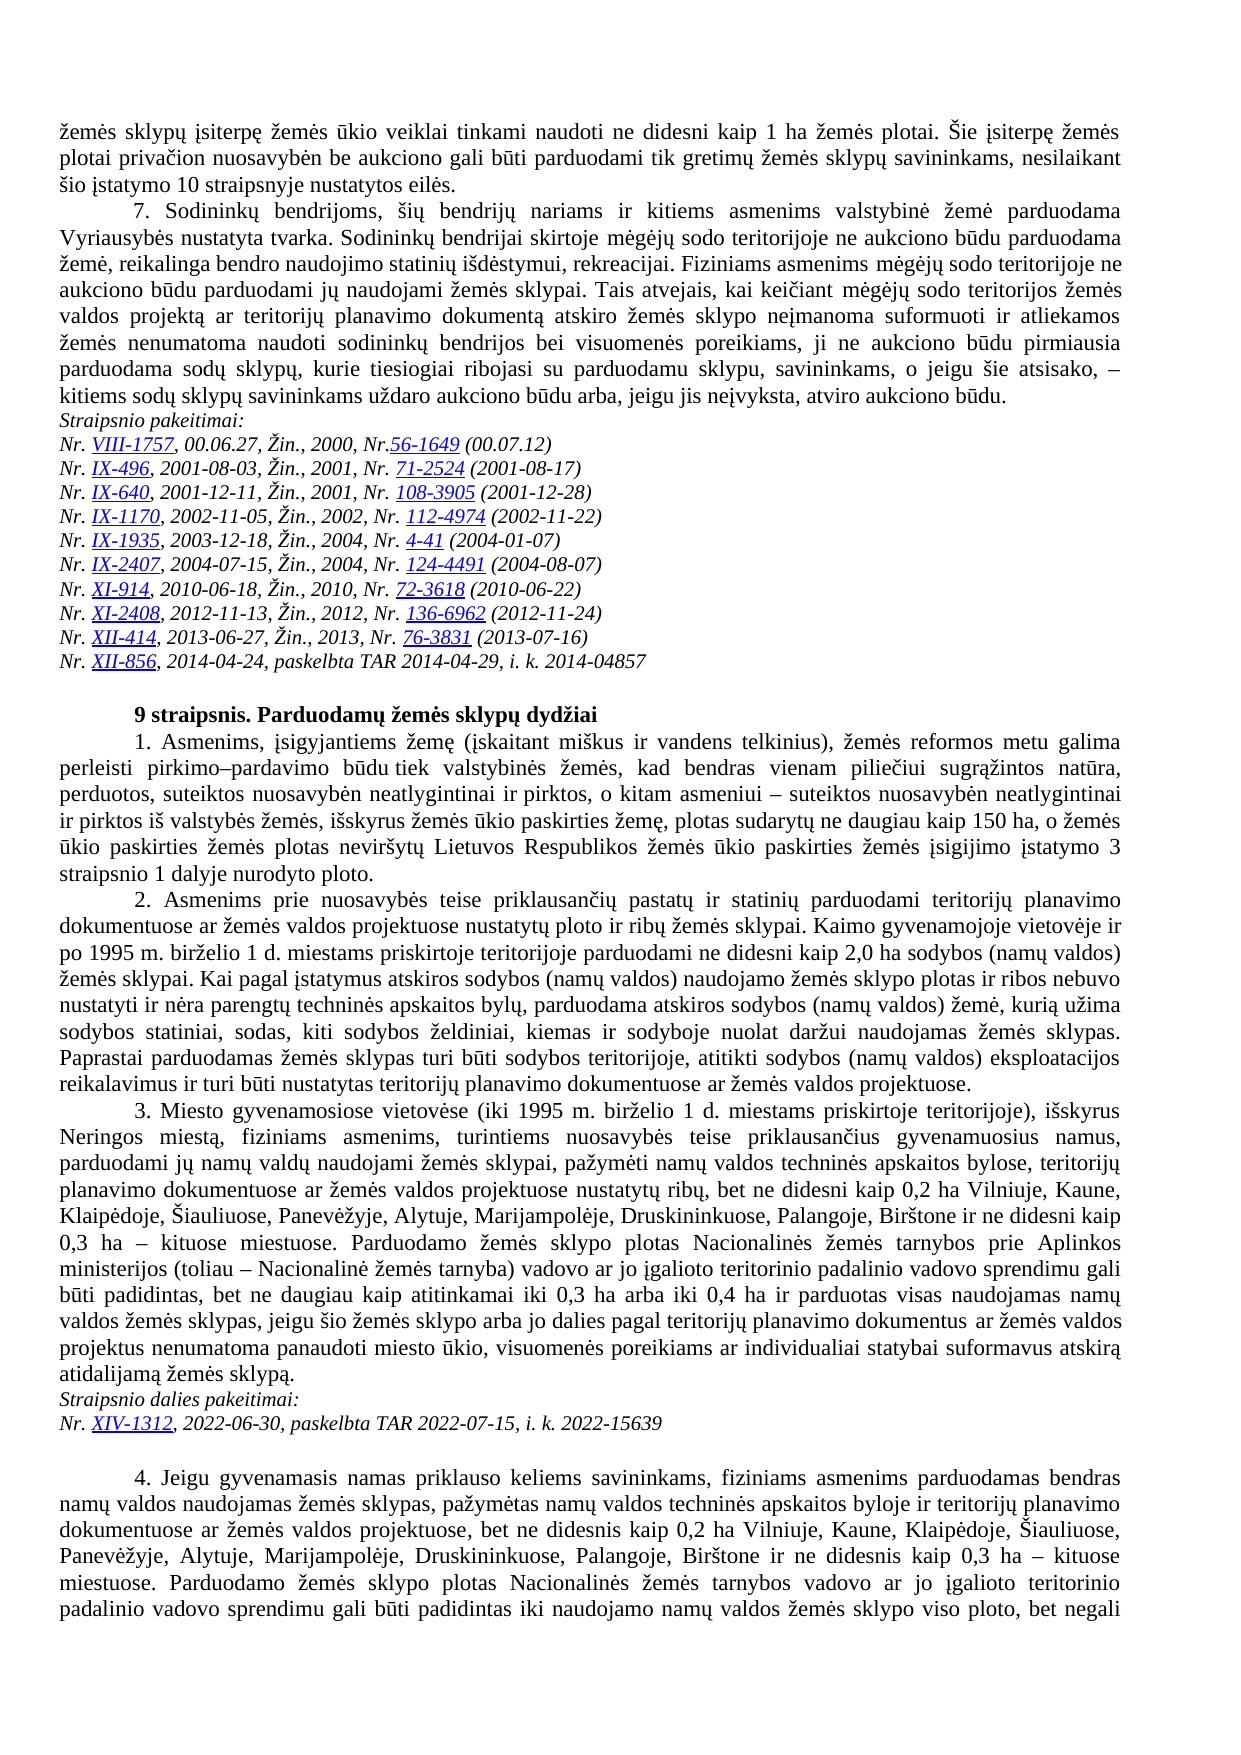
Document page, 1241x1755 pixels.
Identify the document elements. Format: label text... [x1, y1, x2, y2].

text Nr. XI-914, 2010-06-18, Žin., 2010, Nr. 72-3618 (2010-06-22) [59, 576, 1122, 601]
text Nr. IX-1170, 2002-11-05, Žin., 2002, Nr. 112-4974 (2002-11-22) [59, 504, 1122, 528]
text Straipsnio dalies pakeitimai: [59, 1387, 1122, 1411]
text 4. Jeigu gyvenamasis namas priklauso keliems savininkams, fiziniams asmenims parduodamas bendras namų valdos naudojamas žemės sklypas, pažymėtas namų valdos techninės apskaitos byloje ir teritorijų planavimo dokumentuose ar žemės valdos projektuose, bet ne didesnis kaip 0,2 ha Vilniuje, Kaune, Klaipėdoje, Šiauliuose, Panevėžyje, Alytuje, Marijampolėje, Druskininkuose, Palangoje, Birštone ir ne didesnis kaip 0,3 ha – kituose miestuose. Parduodamo žemės sklypo plotas Nacionalinės žemės tarnybos vadovo ar jo įgalioto teritorinio padalinio vadovo sprendimu gali būti padidintas iki naudojamo namų valdos žemės sklypo viso ploto, bet negali [59, 1463, 1122, 1622]
text 7. Sodininkų bendrijoms, šių bendrijų nariams ir kitiems asmenims valstybinė žemė parduodama Vyriausybės nustatyta tvarka. Sodininkų bendrijai skirtoje mėgėjų sodo teritorijoje ne aukciono būdu parduodama žemė, reikalinga bendro naudojimo statinių išdėstymui, rekreacijai. Fiziniams asmenims mėgėjų sodo teritorijoje ne aukciono būdu parduodami jų naudojami žemės sklypai. Tais atvejais, kai keičiant mėgėjų sodo teritorijos žemės valdos projektą ar teritorijų planavimo dokumentą atskiro žemės sklypo neįmanoma suformuoti ir atliekamos žemės nenumatoma naudoti sodininkų bendrijos bei visuomenės poreikiams, ji ne aukciono būdu pirmiausia parduodama sodų sklypų, kurie tiesiogiai ribojasi su parduodamu sklypu, savininkams, o jeigu šie atsisako, – kitiems sodų sklypų savininkams uždaro aukciono būdu arba, jeigu jis neįvyksta, atviro aukciono būdu. [59, 197, 1122, 408]
text Nr. XII-414, 2013-06-27, Žin., 2013, Nr. 76-3831 (2013-07-16) [59, 624, 1122, 649]
text Nr. XI-2408, 2012-11-13, Žin., 2012, Nr. 136-6962 (2012-11-24) [59, 601, 1122, 624]
text žemės sklypų įsiterpę žemės ūkio veiklai tinkami naudoti ne didesni kaip 1 ha žemės plotai. Šie įsiterpę žemės plotai privačion nuosavybėn be aukciono gali būti parduodami tik gretimų žemės sklypų savininkams, nesilaikant šio įstatymo 10 straipsnyje nustatytos eilės. [59, 118, 1122, 197]
text Nr. XIV-1312, 2022-06-30, paskelbta TAR 2022-07-15, i. k. 2022-15639 [59, 1411, 1122, 1435]
text Nr. IX-496, 2001-08-03, Žin., 2001, Nr. 71-2524 (2001-08-17) [59, 456, 1122, 480]
text 2. Asmenims prie nuosavybės teise priklausančių pastatų ir statinių parduodami teritorijų planavimo dokumentuose ar žemės valdos projektuose nustatytų ploto ir ribų žemės sklypai. Kaimo gyvenamojoje vietovėje ir po 1995 m. birželio 1 d. miestams priskirtoje teritorijoje parduodami ne didesni kaip 2,0 ha sodybos (namų valdos) žemės sklypai. Kai pagal įstatymus atskiros sodybos (namų valdos) naudojamo žemės sklypo plotas ir ribos nebuvo nustatyti ir nėra parengtų techninės apskaitos bylų, parduodama atskiros sodybos (namų valdos) žemė, kurią užima sodybos statiniai, sodas, kiti sodybos želdiniai, kiemas ir sodyboje nuolat daržui naudojamas žemės sklypas. Paprastai parduodamas žemės sklypas turi būti sodybos teritorijoje, atitikti sodybos (namų valdos) eksploatacijos reikalavimus ir turi būti nustatytas teritorijų planavimo dokumentuose ar žemės valdos projektuose. [59, 886, 1122, 1097]
text 3. Miesto gyvenamosiose vietovėse (iki 1995 m. birželio 1 d. miestams priskirtoje teritorijoje), išskyrus Neringos miestą, fiziniams asmenims, turintiems nuosavybės teise priklausančius gyvenamuosius namus, parduodami jų namų valdų naudojami žemės sklypai, pažymėti namų valdos techninės apskaitos bylose, teritorijų planavimo dokumentuose ar žemės valdos projektuose nustatytų ribų, bet ne didesni kaip 0,2 ha Vilniuje, Kaune, Klaipėdoje, Šiauliuose, Panevėžyje, Alytuje, Marijampolėje, Druskininkuose, Palangoje, Birštone ir ne didesni kaip 0,3 ha – kituose miestuose. Parduodamo žemės sklypo plotas Nacionalinės žemės tarnybos prie Aplinkos ministerijos (toliau – Nacionalinė žemės tarnyba) vadovo ar jo įgalioto teritorinio padalinio vadovo sprendimu gali būti padidintas, bet ne daugiau kaip atitinkamai iki 0,3 ha arba iki 0,4 ha ir parduotas visas naudojamas namų valdos žemės sklypas, jeigu šio žemės sklypo arba jo dalies pagal teritorijų planavimo dokumentus ar žemės valdos projektus nenumatoma panaudoti miesto ūkio, visuomenės poreikiams ar individualiai statybai suformavus atskirą atidalijamą žemės sklypą. [59, 1097, 1122, 1387]
text Nr. IX-2407, 2004-07-15, Žin., 2004, Nr. 124-4491 (2004-08-07) [59, 552, 1122, 576]
text Nr. XII-856, 2014-04-24, paskelbta TAR 2014-04-29, i. k. 2014-04857 [59, 649, 1122, 673]
text 1. Asmenims, įsigyjantiems žemę (įskaitant miškus ir vandens telkinius), žemės reformos metu galima perleisti pirkimo–pardavimo būdu tiek valstybinės žemės, kad bendras vienam piliečiui sugrąžintos natūra, perduotos, suteiktos nuosavybėn neatlygintinai ir pirktos, o kitam asmeniui – suteiktos nuosavybėn neatlygintinai ir pirktos iš valstybės žemės, išskyrus žemės ūkio paskirties žemę, plotas sudarytų ne daugiau kaip 150 ha, o žemės ūkio paskirties žemės plotas neviršytų Lietuvos Respublikos žemės ūkio paskirties žemės įsigijimo įstatymo 3 straipsnio 1 dalyje nurodyto ploto. [59, 728, 1122, 886]
text Nr. VIII-1757, 00.06.27, Žin., 2000, Nr.56-1649 (00.07.12) [59, 432, 1122, 456]
text Nr. IX-640, 2001-12-11, Žin., 2001, Nr. 108-3905 (2001-12-28) [59, 480, 1122, 504]
text Straipsnio pakeitimai: [59, 408, 1122, 432]
text 9 straipsnis. Parduodamų žemės sklypų dydžiai [59, 701, 1122, 728]
text Nr. IX-1935, 2003-12-18, Žin., 2004, Nr. 4-41 (2004-01-07) [59, 528, 1122, 552]
